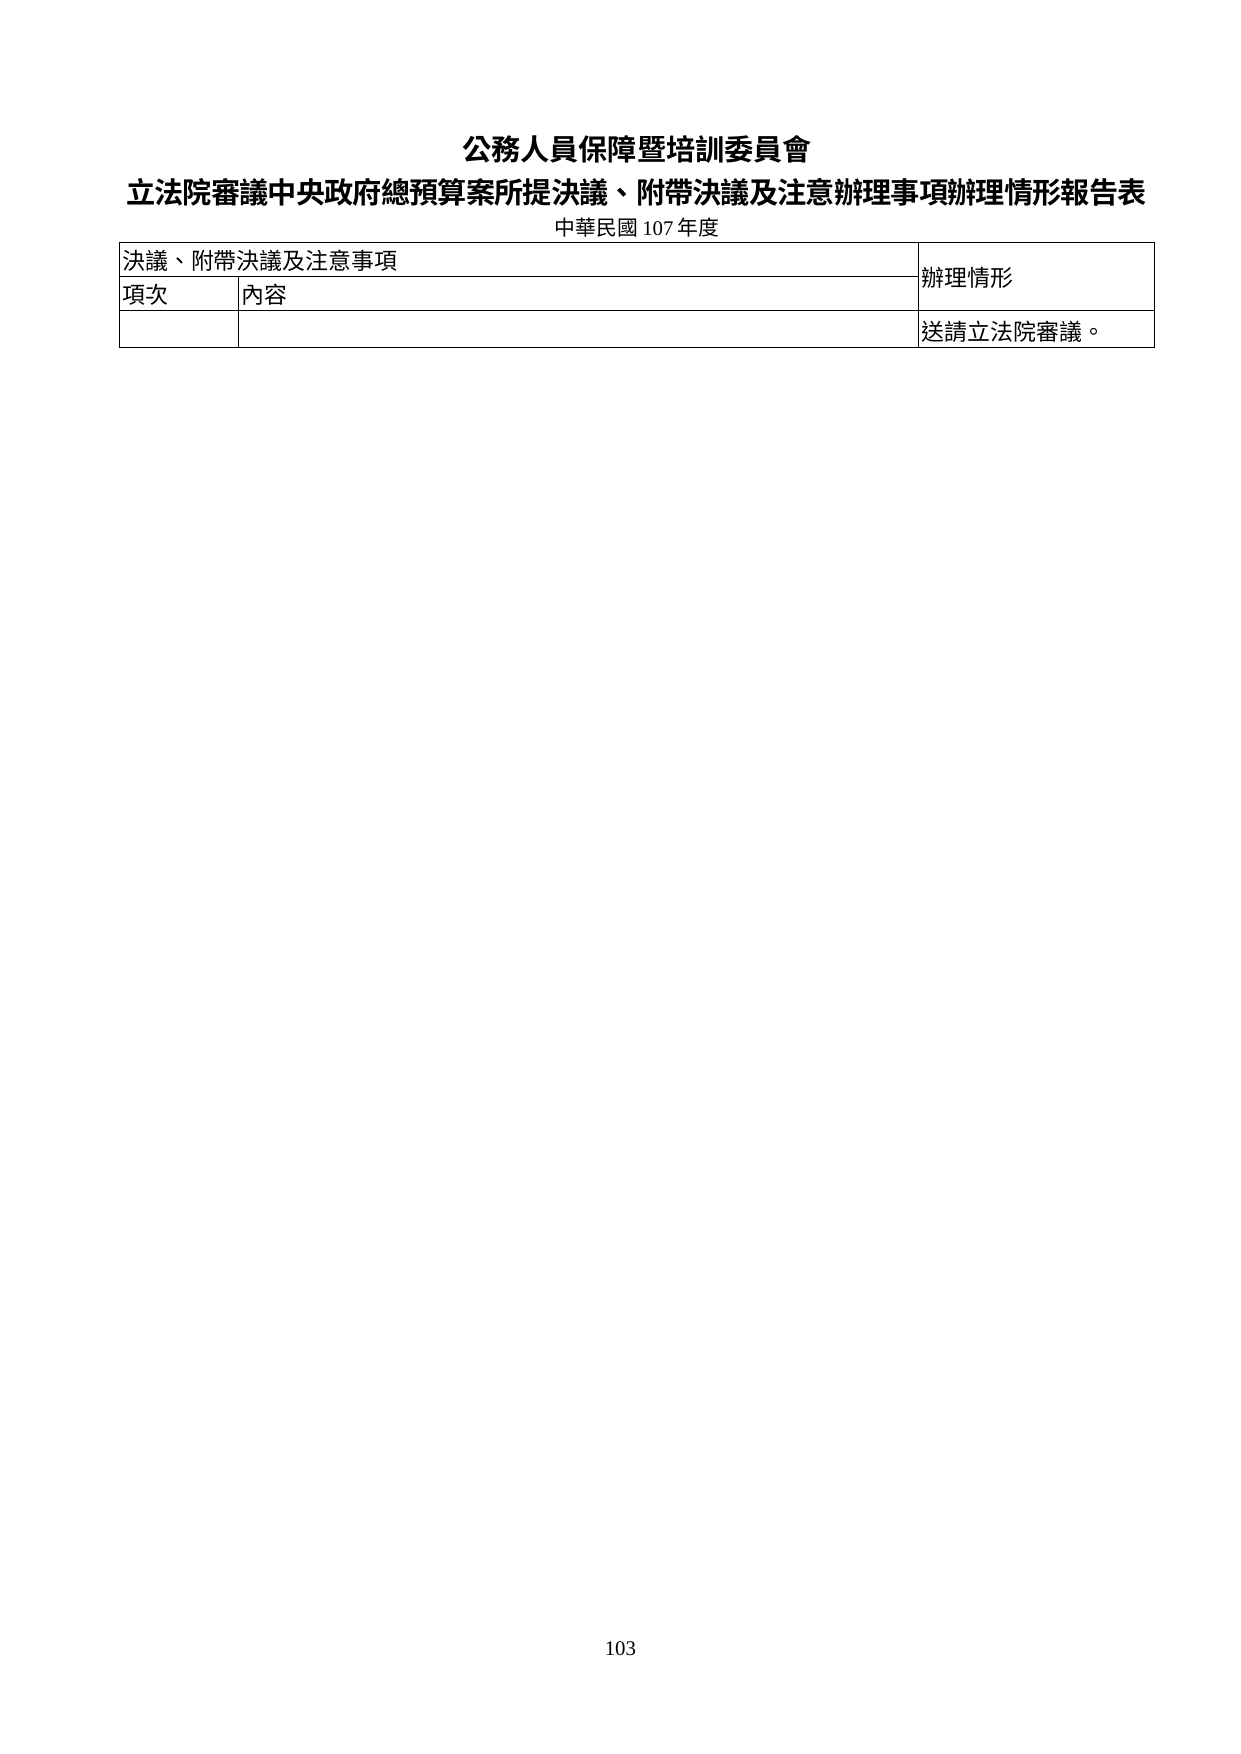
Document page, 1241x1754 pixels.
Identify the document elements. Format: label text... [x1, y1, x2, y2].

table_cell 送請立法院審議。 [919, 311, 1154, 347]
table_cell [239, 311, 918, 347]
table_cell 立法院審議中央政府總預算案所提決議、附帶決議及注意辦理事項辦理情形報告表 [119, 169, 1155, 212]
table_header 公務人員保障暨培訓委員會 [119, 127, 1155, 169]
table_cell [120, 311, 238, 347]
table_cell 中華民國107年度 [119, 212, 1155, 242]
table_cell 項次 [120, 277, 238, 310]
table_cell 決議、附帶決議及注意事項 [120, 243, 918, 276]
table_cell 辦理情形 [919, 243, 1154, 310]
table_cell 內容 [239, 277, 918, 310]
